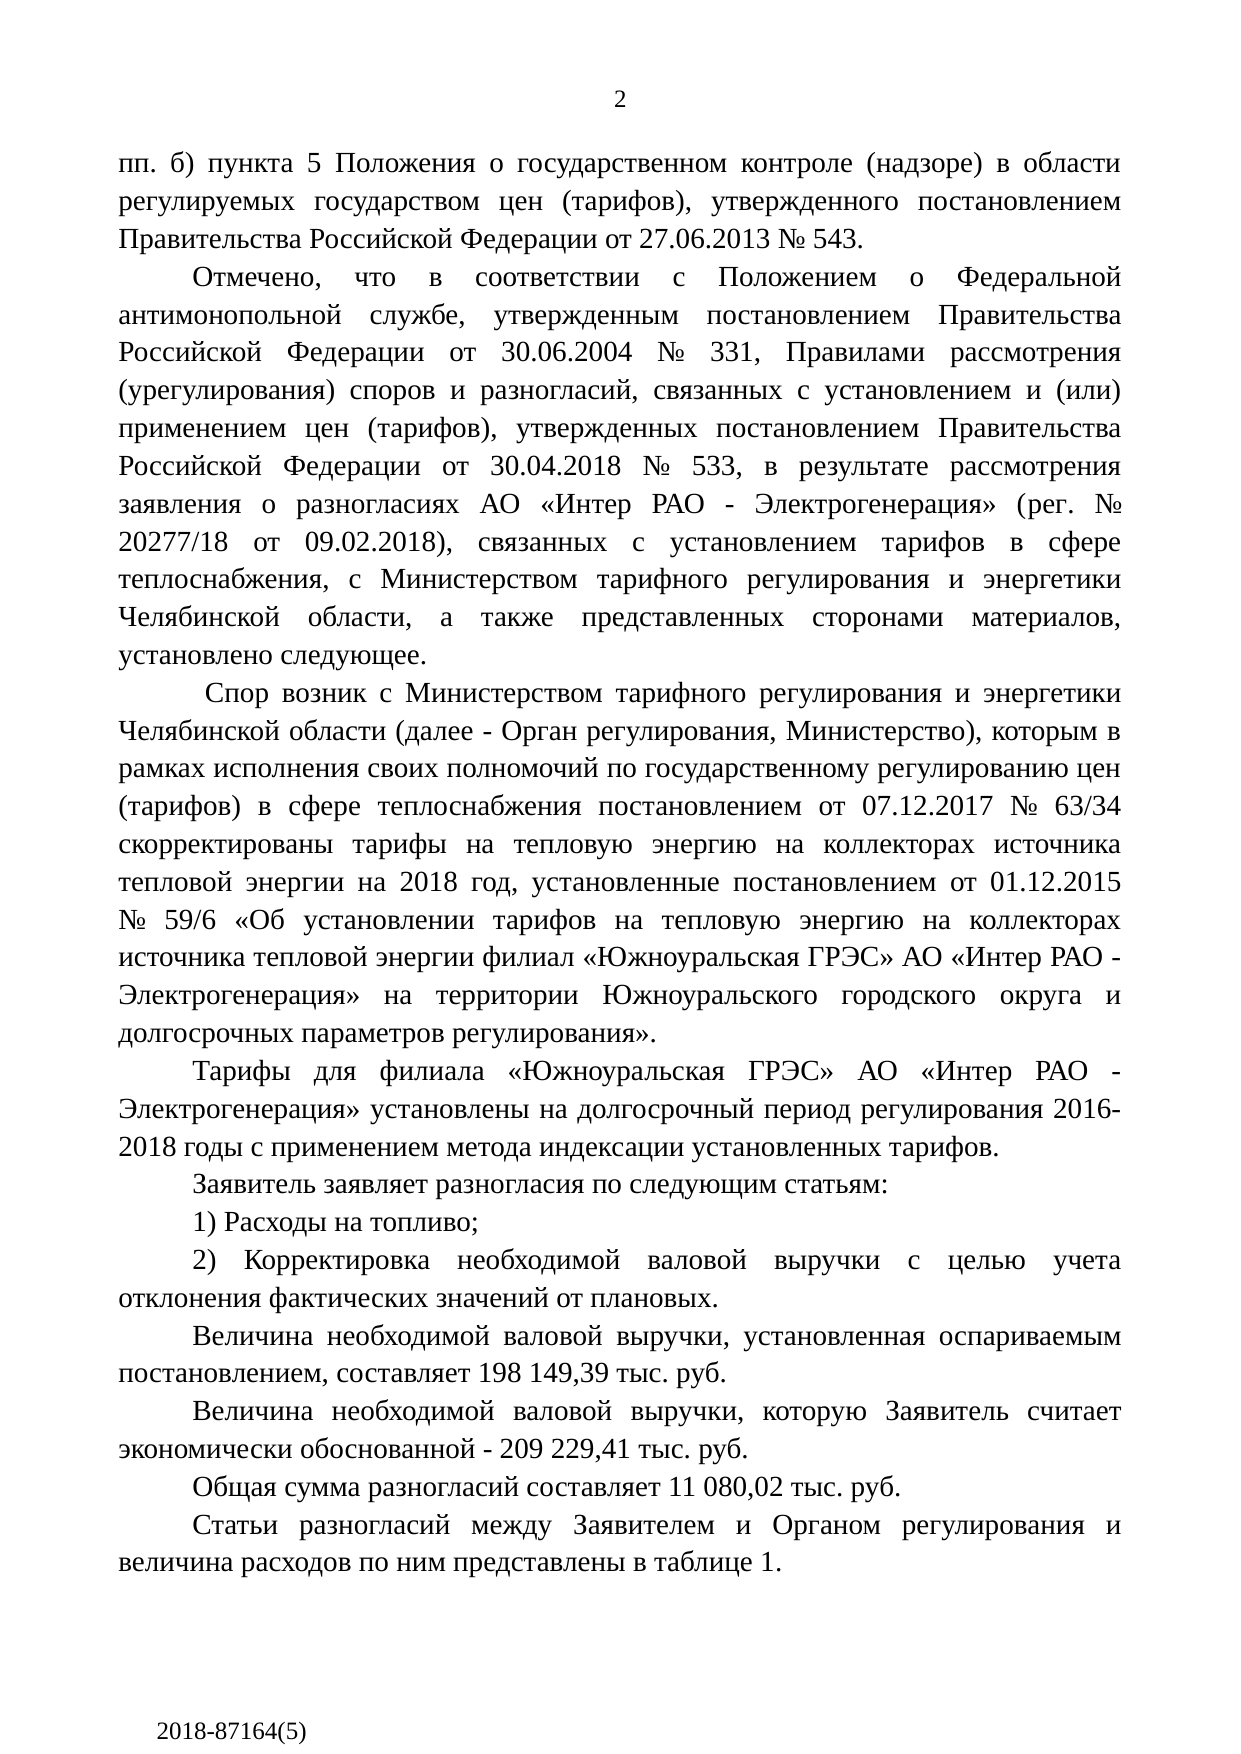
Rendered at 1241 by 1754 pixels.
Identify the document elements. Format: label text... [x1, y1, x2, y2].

text Величина необходимой валовой выручки, которую Заявитель считает экономически обоснованной - 209 229,41 тыс. руб. [118, 1390, 1122, 1466]
text Заявитель заявляет разногласия по следующим статьям: [118, 1163, 1122, 1201]
text 2) Корректировка необходимой валовой выручки с целью учета отклонения фактических значений от плановых. [118, 1239, 1122, 1315]
text Величина необходимой валовой выручки, установленная оспариваемым постановлением, составляет 198 149,39 тыс. руб. [118, 1315, 1122, 1390]
text Общая сумма разногласий составляет 11 080,02 тыс. руб. [118, 1466, 1122, 1504]
text Тарифы для филиала «Южноуральская ГРЭС» АО «Интер РАО - Электрогенерация» установлены на долгосрочный период регулирования 2016-2018 годы с применением метода индексации установленных тарифов. [118, 1050, 1122, 1163]
text Отмечено, что в соответствии с Положением о Федеральной антимонопольной службе, утвержденным постановлением Правительства Российской Федерации от 30.06.2004 № 331, Правилами рассмотрения (урегулирования) споров и разногласий, связанных с установлением и (или) применением цен (тарифов), утвержденных постановлением Правительства Российской Федерации от 30.04.2018 № 533, в результате рассмотрения заявления о разногласиях АО «Интер РАО - Электрогенерация» (peг. № 20277/18 от 09.02.2018), связанных с установлением тарифов в сфере теплоснабжения, с Министерством тарифного регулирования и энергетики Челябинской области, а также представленных сторонами материалов, установлено следующее. [118, 256, 1122, 672]
text 1) Расходы на топливо; [118, 1201, 1122, 1239]
text Спор возник с Министерством тарифного регулирования и энергетики Челябинской области (далее - Орган регулирования, Министерство), которым в рамках исполнения своих полномочий по государственному регулированию цен (тарифов) в сфере теплоснабжения постановлением от 07.12.2017 № 63/34 скорректированы тарифы на тепловую энергию на коллекторах источника тепловой энергии на 2018 год, установленные постановлением от 01.12.2015 № 59/6 «Об установлении тарифов на тепловую энергию на коллекторах источника тепловой энергии филиал «Южноуральская ГРЭС» АО «Интер РАО - Электрогенерация» на территории Южноуральского городского округа и долгосрочных параметров регулирования». [118, 672, 1122, 1050]
text Статьи разногласий между Заявителем и Органом регулирования и величина расходов по ним представлены в таблице 1. [118, 1504, 1122, 1579]
text пп. б) пункта 5 Положения о государственном контроле (надзоре) в области регулируемых государством цен (тарифов), утвержденного постановлением Правительства Российской Федерации от 27.06.2013 № 543. [118, 143, 1122, 256]
